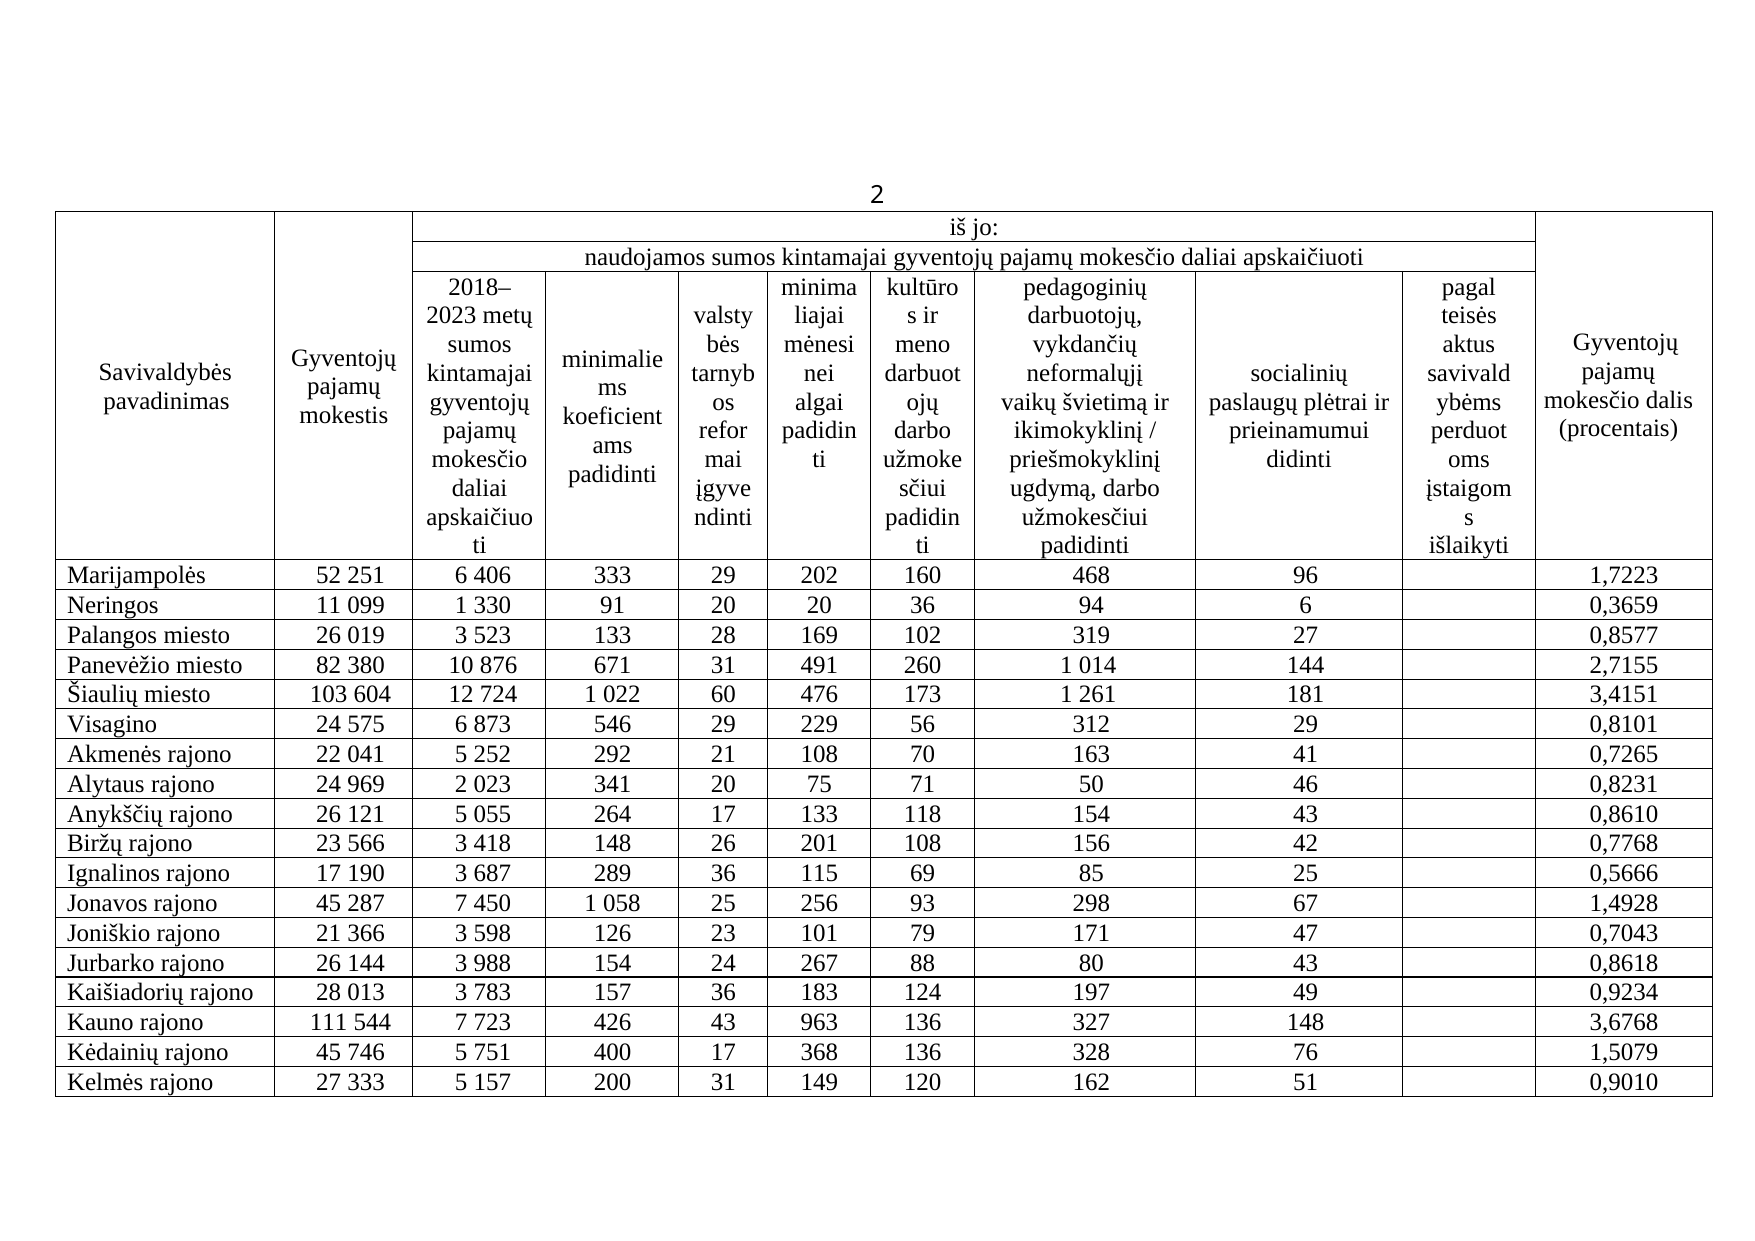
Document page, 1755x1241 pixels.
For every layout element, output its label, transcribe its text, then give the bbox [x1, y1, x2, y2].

table_cell 298 [975, 888, 1195, 917]
table_cell 0,3659 [1536, 590, 1712, 619]
table_cell [1403, 769, 1535, 798]
table_cell 6 [1196, 590, 1402, 619]
table_cell 328 [975, 1037, 1195, 1066]
table_cell 156 [975, 829, 1195, 857]
table_cell kultūros ir meno darbuotojų darbo užmokesčiui padidinti [871, 272, 974, 559]
table_cell 36 [679, 858, 767, 887]
table_cell 31 [679, 1067, 767, 1096]
table_cell 26 019 [275, 620, 412, 649]
table_cell 36 [871, 590, 974, 619]
table_cell [1403, 948, 1535, 976]
table_cell 79 [871, 918, 974, 947]
table_cell Marijampolės [56, 560, 274, 589]
table_cell 160 [871, 560, 974, 589]
table_cell Palangos miesto [56, 620, 274, 649]
table_cell 25 [679, 888, 767, 917]
table_cell 43 [1196, 799, 1402, 827]
table_cell [1403, 739, 1535, 768]
table_cell 200 [546, 1067, 678, 1096]
table_cell 43 [1196, 948, 1402, 976]
table_cell 75 [768, 769, 870, 798]
table_cell 3 783 [413, 978, 545, 1006]
table_cell 3 687 [413, 858, 545, 887]
table_cell 56 [871, 709, 974, 738]
table_cell Kelmės rajono [56, 1067, 274, 1096]
table_cell 491 [768, 650, 870, 678]
table_cell 52 251 [275, 560, 412, 589]
table_cell 1 014 [975, 650, 1195, 678]
table_cell 0,7768 [1536, 829, 1712, 857]
table_cell 118 [871, 799, 974, 827]
table_cell valstybės tarnybos reformai įgyvendinti [679, 272, 767, 559]
table_cell 51 [1196, 1067, 1402, 1096]
table_cell 91 [546, 590, 678, 619]
table_cell 101 [768, 918, 870, 947]
table_cell pagal teisės aktus savivaldybėms perduotoms įstaigoms išlaikyti [1403, 272, 1535, 559]
table_cell 76 [1196, 1037, 1402, 1066]
table_cell 201 [768, 829, 870, 857]
table_cell Visagino [56, 709, 274, 738]
table_cell Joniškio rajono [56, 918, 274, 947]
table_header Gyventojų pajamų mokesčio dalis (procentais) [1536, 212, 1712, 559]
table_cell pedagoginių darbuotojų, vykdančių neformalųjį vaikų švietimą ir ikimokyklinį / priešmokyklinį ugdymą, darbo užmokesčiui padidinti [975, 272, 1195, 559]
table_cell 26 144 [275, 948, 412, 976]
table_cell 5 157 [413, 1067, 545, 1096]
table_cell 5 252 [413, 739, 545, 768]
table_cell 264 [546, 799, 678, 827]
table_cell 0,8618 [1536, 948, 1712, 976]
table_cell 111 544 [275, 1007, 412, 1036]
table_cell 12 724 [413, 680, 545, 708]
table_cell 71 [871, 769, 974, 798]
table_cell 1 261 [975, 680, 1195, 708]
table_cell Akmenės rajono [56, 739, 274, 768]
table_cell 69 [871, 858, 974, 887]
table_cell 0,7043 [1536, 918, 1712, 947]
table_cell 24 [679, 948, 767, 976]
table_cell 25 [1196, 858, 1402, 887]
table_cell 24 969 [275, 769, 412, 798]
table_cell 41 [1196, 739, 1402, 768]
table_cell 289 [546, 858, 678, 887]
table_cell 133 [546, 620, 678, 649]
table_cell 46 [1196, 769, 1402, 798]
table_cell 60 [679, 680, 767, 708]
table_cell 17 190 [275, 858, 412, 887]
table_cell [1403, 1037, 1535, 1066]
table_cell 3 598 [413, 918, 545, 947]
table_cell [1403, 709, 1535, 738]
table_cell 173 [871, 680, 974, 708]
table_cell 154 [975, 799, 1195, 827]
table_cell 0,8577 [1536, 620, 1712, 649]
table_cell 148 [546, 829, 678, 857]
table_cell 26 121 [275, 799, 412, 827]
table_cell 292 [546, 739, 678, 768]
table_cell 29 [679, 560, 767, 589]
table_cell 31 [679, 650, 767, 678]
table_cell 3 523 [413, 620, 545, 649]
table_cell 94 [975, 590, 1195, 619]
table_cell Anykščių rajono [56, 799, 274, 827]
table_cell 26 [679, 829, 767, 857]
table_cell [1403, 1067, 1535, 1096]
table_cell [1403, 590, 1535, 619]
table_cell minimaliems koeficientams padidinti [546, 272, 678, 559]
table_cell 162 [975, 1067, 1195, 1096]
table_cell 88 [871, 948, 974, 976]
table_cell 2 023 [413, 769, 545, 798]
table_cell 0,7265 [1536, 739, 1712, 768]
table_cell 157 [546, 978, 678, 1006]
table_cell 49 [1196, 978, 1402, 1006]
table_cell 1 058 [546, 888, 678, 917]
table_cell 0,9010 [1536, 1067, 1712, 1096]
table_cell 21 [679, 739, 767, 768]
table_cell 0,9234 [1536, 978, 1712, 1006]
table_cell 144 [1196, 650, 1402, 678]
table_cell 202 [768, 560, 870, 589]
table_cell 93 [871, 888, 974, 917]
table_cell 29 [1196, 709, 1402, 738]
table_cell [1403, 918, 1535, 947]
table_cell [1403, 858, 1535, 887]
table_cell 115 [768, 858, 870, 887]
table_cell 42 [1196, 829, 1402, 857]
table_cell 148 [1196, 1007, 1402, 1036]
table_cell 267 [768, 948, 870, 976]
table_cell 963 [768, 1007, 870, 1036]
table_cell Jonavos rajono [56, 888, 274, 917]
table_cell 154 [546, 948, 678, 976]
table_cell [1403, 560, 1535, 589]
table_cell 169 [768, 620, 870, 649]
table_cell 671 [546, 650, 678, 678]
table_cell 341 [546, 769, 678, 798]
table_cell 29 [679, 709, 767, 738]
table_cell 136 [871, 1037, 974, 1066]
table_cell 70 [871, 739, 974, 768]
table_cell 28 013 [275, 978, 412, 1006]
table_cell 96 [1196, 560, 1402, 589]
table_cell 20 [679, 590, 767, 619]
table_cell 10 876 [413, 650, 545, 678]
table_cell 36 [679, 978, 767, 1006]
table_cell 108 [871, 829, 974, 857]
table_cell 80 [975, 948, 1195, 976]
table_cell 23 [679, 918, 767, 947]
table_cell 23 566 [275, 829, 412, 857]
table_cell 50 [975, 769, 1195, 798]
table_cell 163 [975, 739, 1195, 768]
table_cell 108 [768, 739, 870, 768]
table_cell 3,6768 [1536, 1007, 1712, 1036]
table_cell 327 [975, 1007, 1195, 1036]
table_cell 11 099 [275, 590, 412, 619]
table_header Savivaldybės pavadinimas [56, 212, 274, 559]
table_cell Kėdainių rajono [56, 1037, 274, 1066]
table_cell 546 [546, 709, 678, 738]
table_cell Šiaulių miesto [56, 680, 274, 708]
table_header Gyventojų pajamų mokestis [275, 212, 412, 559]
table_cell 5 055 [413, 799, 545, 827]
table_cell 126 [546, 918, 678, 947]
table_cell 47 [1196, 918, 1402, 947]
table_cell 197 [975, 978, 1195, 1006]
table_cell Ignalinos rajono [56, 858, 274, 887]
table_cell 20 [679, 769, 767, 798]
table_cell 368 [768, 1037, 870, 1066]
table_cell minimaliajai mėnesinei algai padidinti [768, 272, 870, 559]
table_cell 183 [768, 978, 870, 1006]
table_cell 7 723 [413, 1007, 545, 1036]
table_cell 1 330 [413, 590, 545, 619]
table_cell 21 366 [275, 918, 412, 947]
table_cell 17 [679, 799, 767, 827]
table_cell Kauno rajono [56, 1007, 274, 1036]
table_cell 2018–2023 metų sumos kintamajai gyventojų pajamų mokesčio daliai apskaičiuoti [413, 272, 545, 559]
table_cell 20 [768, 590, 870, 619]
table_cell [1403, 1007, 1535, 1036]
table_cell 133 [768, 799, 870, 827]
table_cell 171 [975, 918, 1195, 947]
table_cell 319 [975, 620, 1195, 649]
table_cell 1 022 [546, 680, 678, 708]
table_cell [1403, 978, 1535, 1006]
table_cell 1,7223 [1536, 560, 1712, 589]
table_cell 256 [768, 888, 870, 917]
table_cell 102 [871, 620, 974, 649]
table_cell Neringos [56, 590, 274, 619]
table_cell [1403, 620, 1535, 649]
table_cell [1403, 680, 1535, 708]
table_cell 85 [975, 858, 1195, 887]
table_cell 82 380 [275, 650, 412, 678]
table_cell 0,5666 [1536, 858, 1712, 887]
table_cell 1,5079 [1536, 1037, 1712, 1066]
table_cell 0,8101 [1536, 709, 1712, 738]
table_cell 17 [679, 1037, 767, 1066]
table_cell 136 [871, 1007, 974, 1036]
table_cell 333 [546, 560, 678, 589]
table_cell socialinių paslaugų plėtrai ir prieinamumui didinti [1196, 272, 1402, 559]
table_cell 3 418 [413, 829, 545, 857]
table_cell Kaišiadorių rajono [56, 978, 274, 1006]
table_cell 2,7155 [1536, 650, 1712, 678]
table_cell 6 406 [413, 560, 545, 589]
table_cell [1403, 799, 1535, 827]
table_cell 27 [1196, 620, 1402, 649]
table_cell 426 [546, 1007, 678, 1036]
table_cell [1403, 650, 1535, 678]
table_cell 229 [768, 709, 870, 738]
table_cell 103 604 [275, 680, 412, 708]
table_cell 27 333 [275, 1067, 412, 1096]
table_cell 3,4151 [1536, 680, 1712, 708]
table_cell 476 [768, 680, 870, 708]
table_cell Biržų rajono [56, 829, 274, 857]
table_cell 124 [871, 978, 974, 1006]
table_cell 0,8231 [1536, 769, 1712, 798]
table_cell 1,4928 [1536, 888, 1712, 917]
table_cell 400 [546, 1037, 678, 1066]
table_cell 45 287 [275, 888, 412, 917]
table_cell 45 746 [275, 1037, 412, 1066]
table_cell 260 [871, 650, 974, 678]
table_cell 6 873 [413, 709, 545, 738]
table_cell 120 [871, 1067, 974, 1096]
table_cell 67 [1196, 888, 1402, 917]
table_cell 0,8610 [1536, 799, 1712, 827]
table_cell Alytaus rajono [56, 769, 274, 798]
table_cell 149 [768, 1067, 870, 1096]
table_cell 312 [975, 709, 1195, 738]
table_cell 181 [1196, 680, 1402, 708]
table_cell 43 [679, 1007, 767, 1036]
table_cell naudojamos sumos kintamajai gyventojų pajamų mokesčio daliai apskaičiuoti [413, 242, 1535, 271]
table_cell 22 041 [275, 739, 412, 768]
table_cell 7 450 [413, 888, 545, 917]
table_cell Panevėžio miesto [56, 650, 274, 678]
table_cell 3 988 [413, 948, 545, 976]
table_cell 28 [679, 620, 767, 649]
table_cell 5 751 [413, 1037, 545, 1066]
table_cell Jurbarko rajono [56, 948, 274, 976]
table_header iš jo: [413, 212, 1535, 241]
table_cell 468 [975, 560, 1195, 589]
table_cell [1403, 829, 1535, 857]
table_cell [1403, 888, 1535, 917]
table_cell 24 575 [275, 709, 412, 738]
